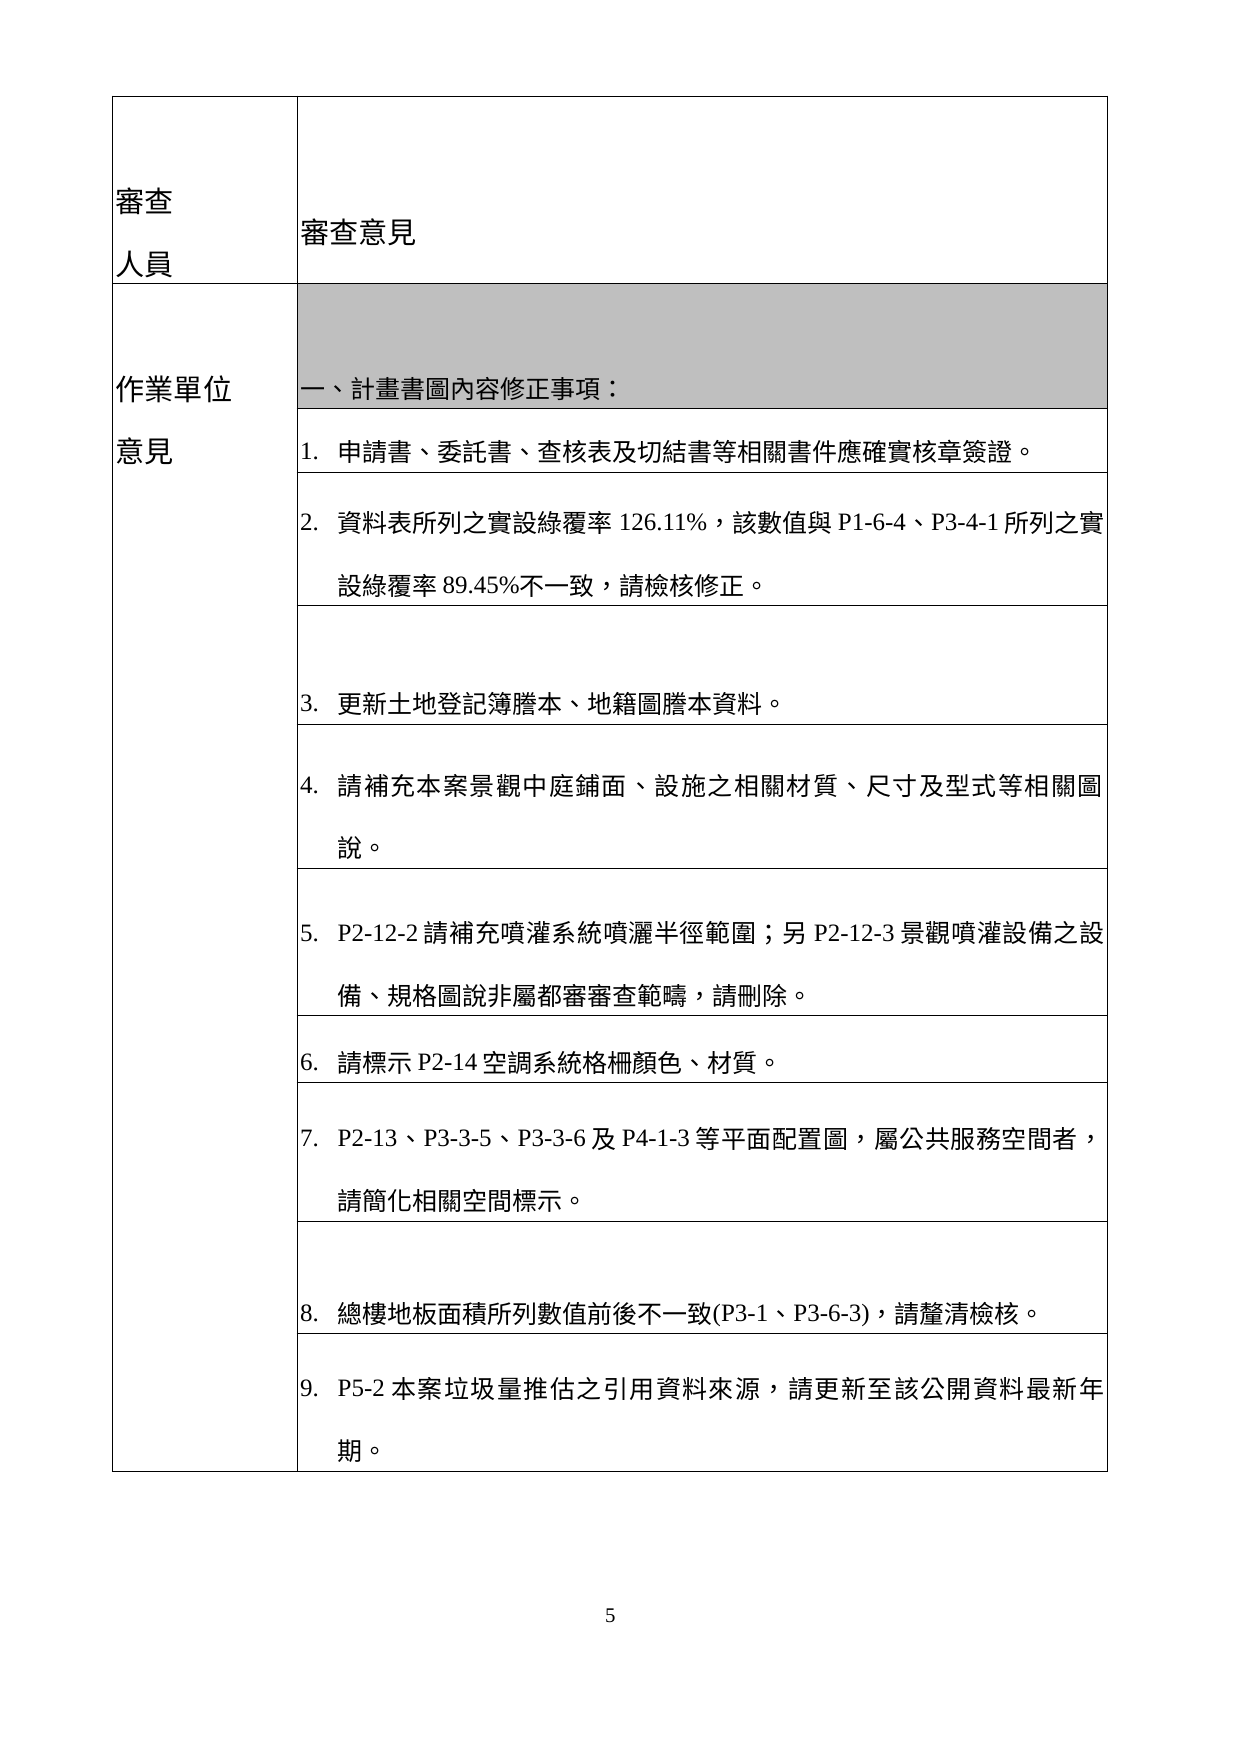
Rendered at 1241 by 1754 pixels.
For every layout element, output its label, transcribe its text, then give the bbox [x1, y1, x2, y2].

table_cell 一、計畫書圖內容修正事項： [298, 284, 1107, 408]
table_cell P2-12-2請補充噴灌系統噴灑半徑範圍；另P2-12-3景觀噴灌設備之設備、規格圖說非屬都審審查範疇，請刪除。 [298, 869, 1107, 1015]
table_cell 作業單位 意見 [113, 284, 297, 1471]
table_cell 請標示P2-14空調系統格柵顏色、材質。 [298, 1016, 1107, 1082]
table_header 審查 人員 [113, 97, 297, 283]
table_cell 申請書、委託書、查核表及切結書等相關書件應確實核章簽證。 [298, 409, 1107, 472]
table_header 審查意見 [298, 97, 1107, 283]
table_cell 請補充本案景觀中庭鋪面、設施之相關材質、尺寸及型式等相關圖說。 [298, 725, 1107, 868]
table_cell P2-13、P3-3-5、P3-3-6及P4-1-3等平面配置圖，屬公共服務空間者，請簡化相關空間標示。 [298, 1083, 1107, 1221]
table_cell 總樓地板面積所列數值前後不一致(P3-1、P3-6-3)，請釐清檢核。 [298, 1222, 1107, 1333]
table_cell 資料表所列之實設綠覆率126.11%，該數值與P1-6-4、P3-4-1所列之實設綠覆率89.45%不一致，請檢核修正。 [298, 473, 1107, 605]
table_cell 更新土地登記簿謄本、地籍圖謄本資料。 [298, 606, 1107, 723]
table_cell P5-2本案垃圾量推估之引用資料來源，請更新至該公開資料最新年期。 [298, 1334, 1107, 1471]
